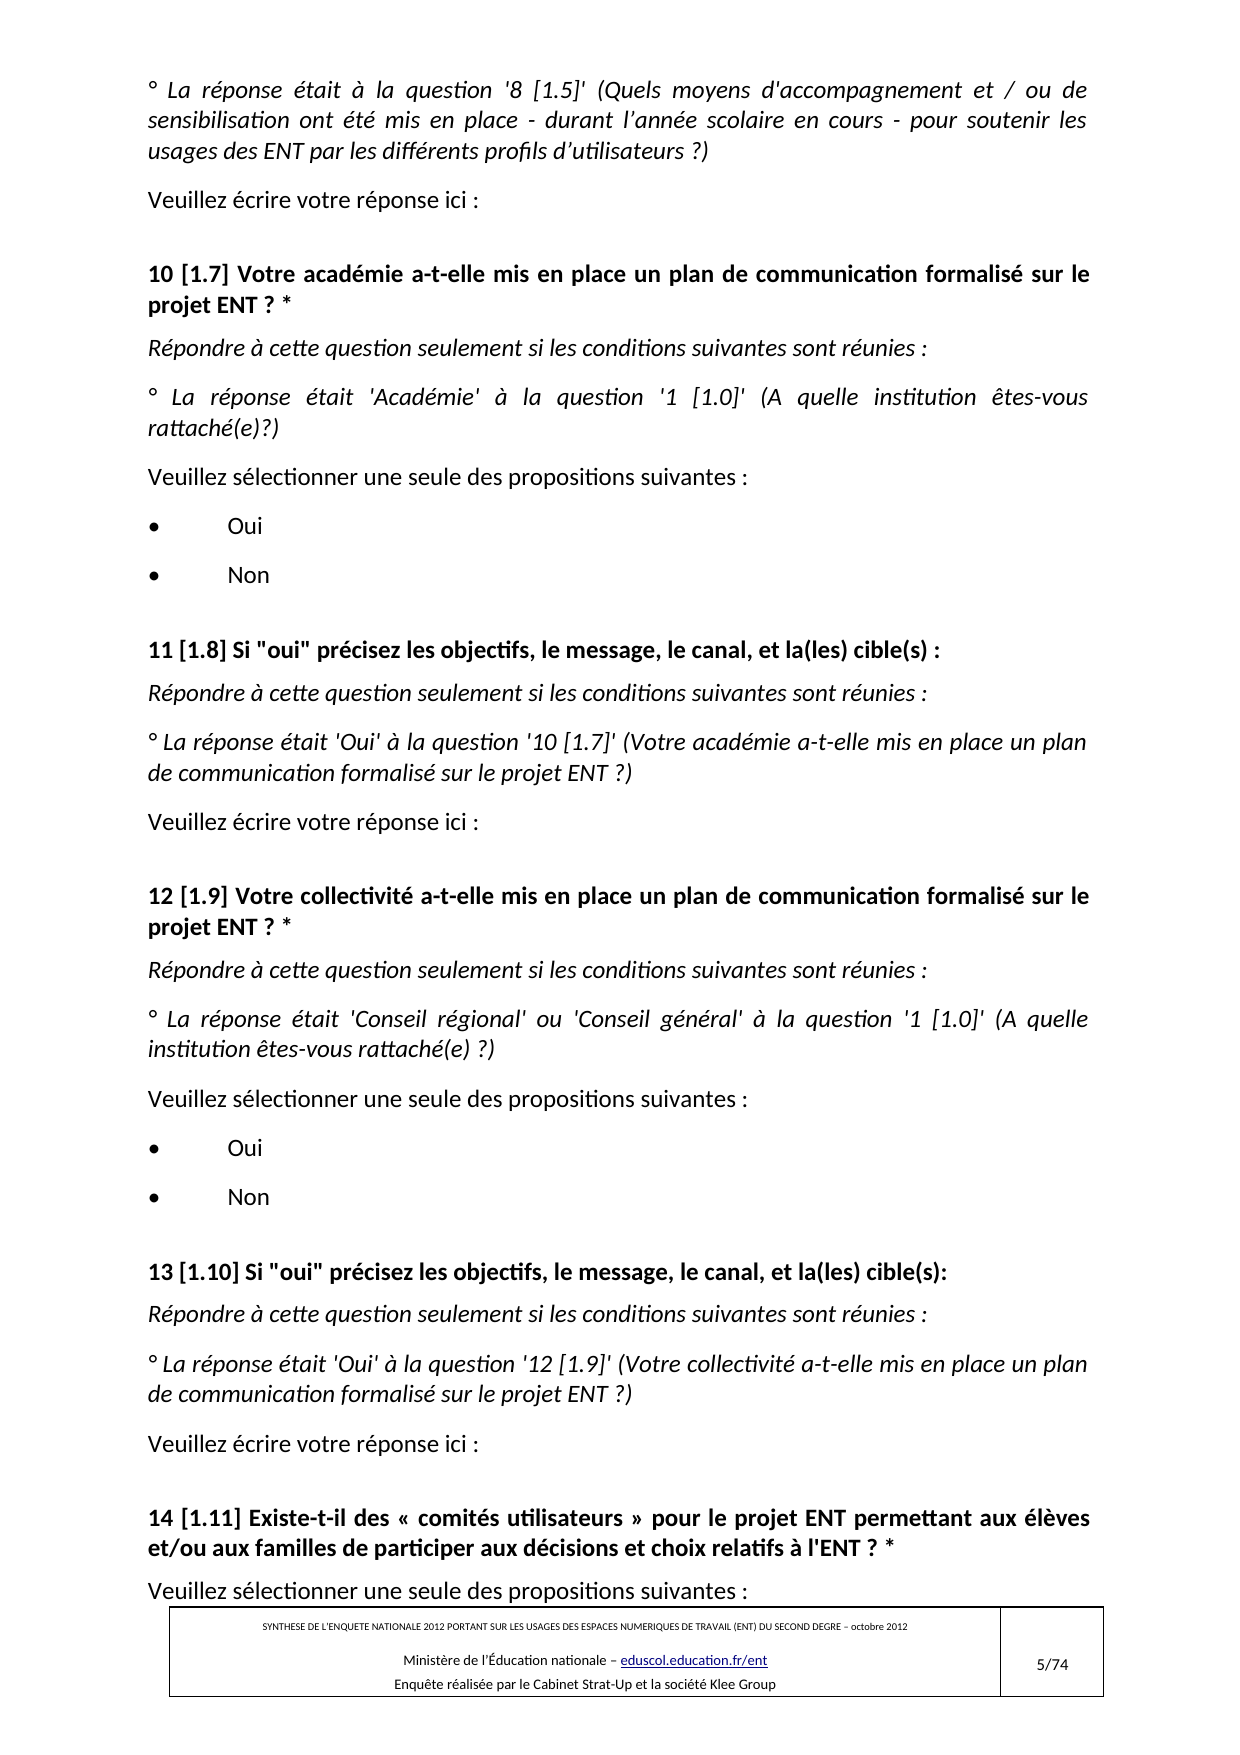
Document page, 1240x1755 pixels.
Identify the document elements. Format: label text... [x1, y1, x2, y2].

text Répondre à cette question seulement si les conditions suivantes sont réunies : [148, 677, 1092, 707]
text ° La réponse était à la question '8 [1.5]' (Quels moyens d'accompagnement et / ou de sensibilisation ont été mis en place - durant l’année scolaire en cours - pour soutenir les usages des ENT par les différents profils d’utilisateurs ?) [148, 74, 1092, 165]
text 13 [1.10] Si "oui" précisez les objectifs, le message, le canal, et la(les) cible(s): [148, 1256, 1092, 1286]
text Veuillez écrire votre réponse ici : [148, 1428, 1092, 1458]
text Répondre à cette question seulement si les conditions suivantes sont réunies : [148, 954, 1092, 984]
text Répondre à cette question seulement si les conditions suivantes sont réunies : [148, 1299, 1092, 1329]
text • Non [148, 559, 1092, 590]
text • Non [148, 1181, 1092, 1212]
text • Oui [148, 510, 1092, 541]
text Veuillez écrire votre réponse ici : [148, 806, 1092, 836]
text Veuillez écrire votre réponse ici : [148, 184, 1092, 215]
text 11 [1.8] Si "oui" précisez les objectifs, le message, le canal, et la(les) cible(s) : [148, 634, 1092, 664]
text 12 [1.9] Votre collectivité a-t-elle mis en place un plan de communication formalisé sur le projet ENT ? * [148, 880, 1092, 941]
text Veuillez sélectionner une seule des propositions suivantes : [148, 461, 1092, 492]
text 10 [1.7] Votre académie a-t-elle mis en place un plan de communication formalisé sur le projet ENT ? * [148, 258, 1092, 319]
text Répondre à cette question seulement si les conditions suivantes sont réunies : [148, 332, 1092, 362]
text Veuillez sélectionner une seule des propositions suivantes : [148, 1083, 1092, 1113]
text • Oui [148, 1132, 1092, 1163]
text 14 [1.11] Existe-t-il des « comités utilisateurs » pour le projet ENT permettant aux élèves et/ou aux familles de participer aux décisions et choix relatifs à l'ENT ? * [148, 1502, 1092, 1563]
text ° La réponse était 'Académie' à la question '1 [1.0]' (A quelle institution êtes-vous rattaché(e)?) [148, 381, 1092, 442]
text ° La réponse était 'Conseil régional' ou 'Conseil général' à la question '1 [1.0]' (A quelle institution êtes-vous rattaché(e) ?) [148, 1003, 1092, 1064]
text ° La réponse était 'Oui' à la question '12 [1.9]' (Votre collectivité a-t-elle mis en place un plan de communication formalisé sur le projet ENT ?) [148, 1348, 1092, 1409]
text ° La réponse était 'Oui' à la question '10 [1.7]' (Votre académie a-t-elle mis en place un plan de communication formalisé sur le projet ENT ?) [148, 726, 1092, 787]
text Veuillez sélectionner une seule des propositions suivantes : [148, 1576, 1092, 1606]
